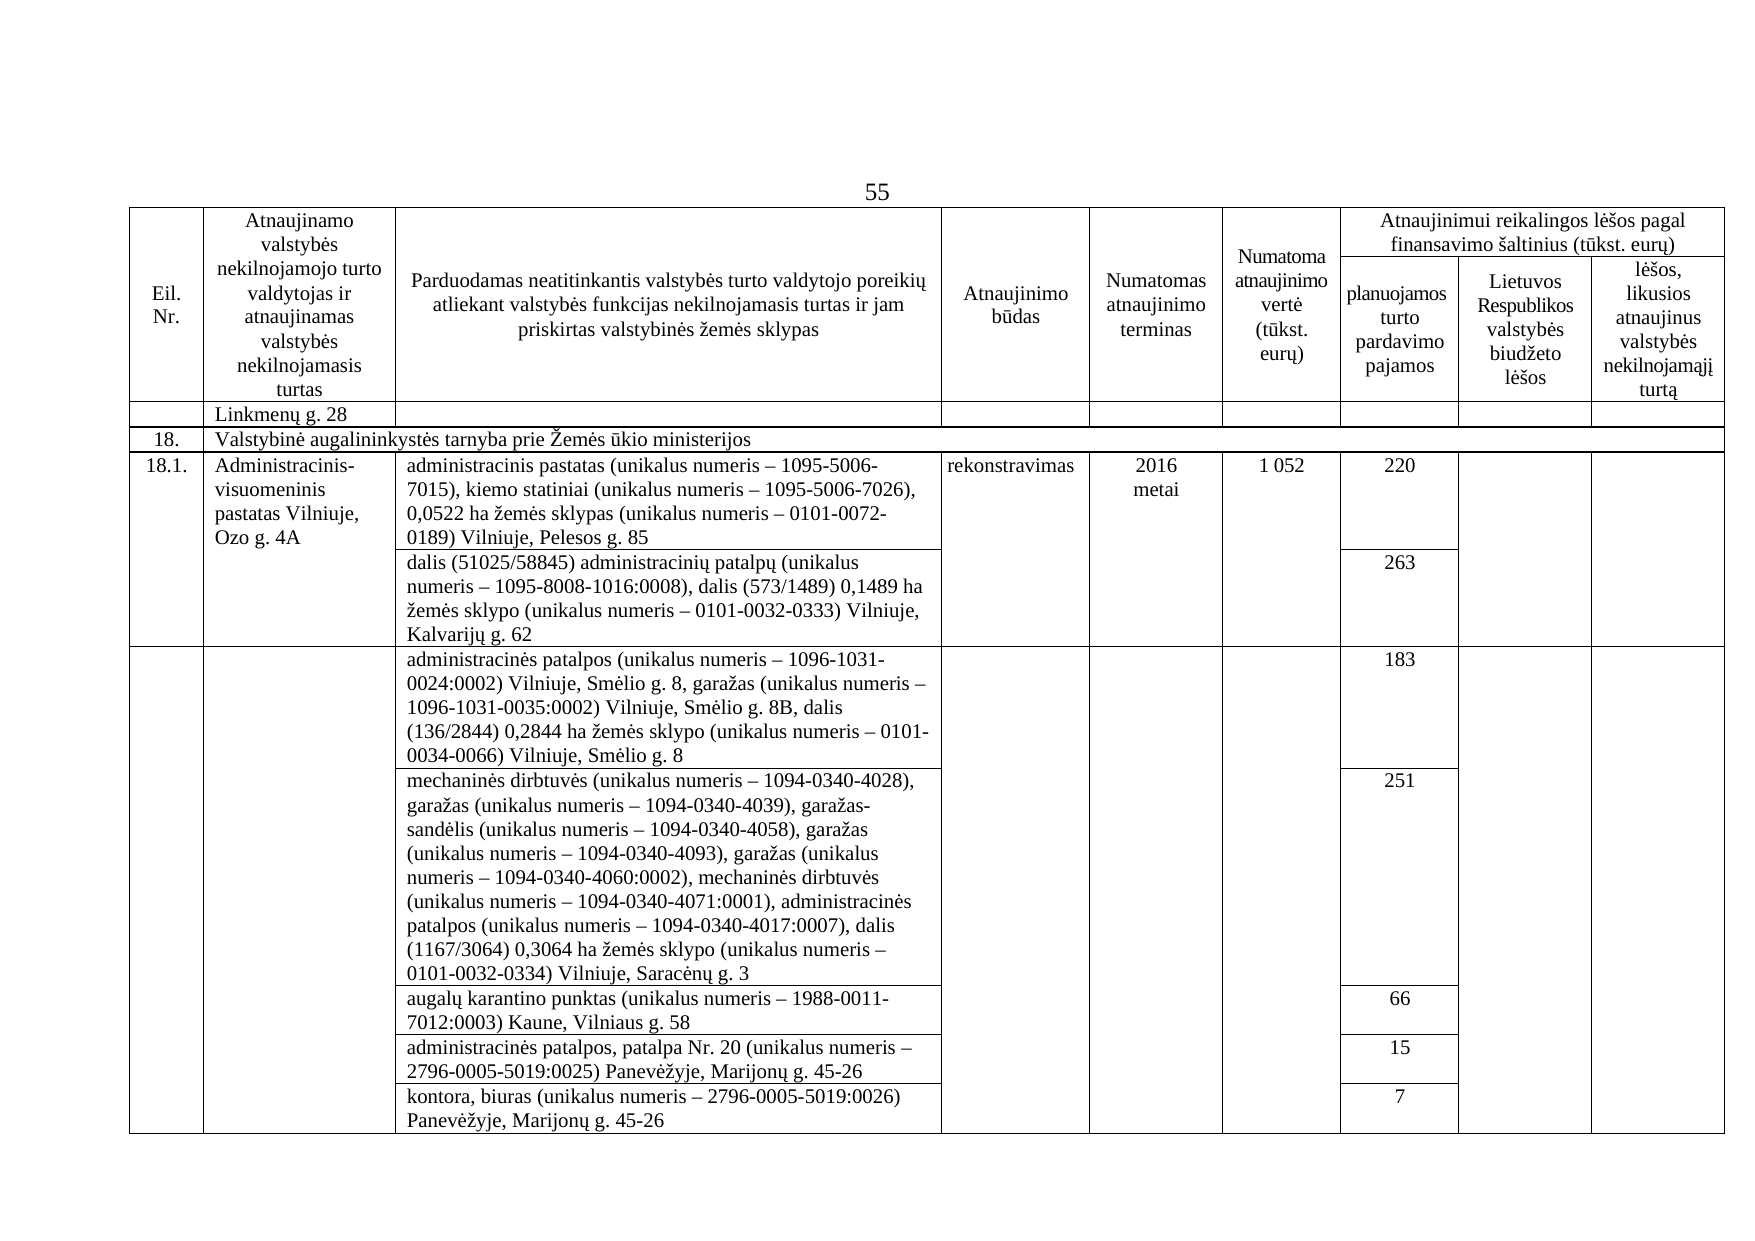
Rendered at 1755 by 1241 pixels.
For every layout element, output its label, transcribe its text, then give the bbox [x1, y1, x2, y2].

table_cell [1592, 647, 1724, 1132]
table_cell augalų karantino punktas (unikalus numeris – 1988-0011-7012:0003) Kaune, Vilniaus g. 58 [396, 986, 941, 1034]
table_cell mechaninės dirbtuvės (unikalus numeris – 1094-0340-4028), garažas (unikalus numeris – 1094-0340-4039), garažas-sandėlis (unikalus numeris – 1094-0340-4058), garažas (unikalus numeris – 1094-0340-4093), garažas (unikalus numeris – 1094-0340-4060:0002), mechaninės dirbtuvės (unikalus numeris – 1094-0340-4071:0001), administracinės patalpos (unikalus numeris – 1094-0340-4017:0007), dalis (1167/3064) 0,3064 ha žemės sklypo (unikalus numeris – 0101-0032-0334) Vilniuje, Saracėnų g. 3 [396, 769, 941, 985]
table_cell [942, 402, 1089, 426]
table_cell lėšos, likusios atnaujinus valstybės nekilnojamąjį turtą [1592, 257, 1724, 401]
table_cell 220 [1341, 453, 1458, 549]
table_header Atnaujinimui reikalingos lėšos pagal finansavimo šaltinius (tūkst. eurų) [1341, 208, 1724, 256]
table_header Atnaujinamo valstybės nekilnojamojo turto valdytojas ir atnaujinamas valstybės nekilnojamasis turtas [204, 208, 395, 401]
table_cell rekonstravimas [942, 453, 1089, 646]
table_cell administracinės patalpos, patalpa Nr. 20 (unikalus numeris – 2796-0005-5019:0025) Panevėžyje, Marijonų g. 45-26 [396, 1035, 941, 1083]
table_cell planuojamos turto pardavimo pajamos [1341, 257, 1458, 401]
table_header Eil. Nr. [130, 208, 203, 401]
table_cell [1459, 402, 1591, 426]
table_cell 7 [1341, 1084, 1458, 1132]
table_cell administracinis pastatas (unikalus numeris – 1095-5006-7015), kiemo statiniai (unikalus numeris – 1095-5006-7026), 0,0522 ha žemės sklypas (unikalus numeris – 0101-0072-0189) Vilniuje, Pelesos g. 85 [396, 453, 941, 549]
table_cell 18.1. [130, 453, 203, 646]
table_cell [204, 647, 395, 1132]
table_cell Linkmenų g. 28 [204, 402, 395, 426]
table_cell 18. [130, 428, 203, 451]
table_cell [1459, 647, 1591, 1132]
table_cell Lietuvos Respublikos valstybės biudžeto lėšos [1459, 257, 1591, 401]
table_cell [1459, 453, 1591, 646]
table_cell dalis (51025/58845) administracinių patalpų (unikalus numeris – 1095-8008-1016:0008), dalis (573/1489) 0,1489 ha žemės sklypo (unikalus numeris – 0101-0032-0333) Vilniuje, Kalvarijų g. 62 [396, 550, 941, 646]
table_cell 1 052 [1223, 453, 1340, 646]
table_cell kontora, biuras (unikalus numeris – 2796-0005-5019:0026) Panevėžyje, Marijonų g. 45-26 [396, 1084, 941, 1132]
table_cell administracinės patalpos (unikalus numeris – 1096-1031-0024:0002) Vilniuje, Smėlio g. 8, garažas (unikalus numeris – 1096-1031-0035:0002) Vilniuje, Smėlio g. 8B, dalis (136/2844) 0,2844 ha žemės sklypo (unikalus numeris – 0101-0034-0066) Vilniuje, Smėlio g. 8 [396, 647, 941, 767]
table_cell Administracinis-visuomeninis pastatas Vilniuje, Ozo g. 4A [204, 453, 395, 646]
table_cell 183 [1341, 647, 1458, 767]
table_header Numatomas atnaujinimo terminas [1090, 208, 1222, 401]
table_cell [1223, 647, 1340, 1132]
table_cell 251 [1341, 769, 1458, 985]
table_cell [942, 647, 1089, 1132]
table_cell [1090, 647, 1222, 1132]
table_cell [1090, 402, 1222, 426]
table_cell [1341, 402, 1458, 426]
table_cell Valstybinė augalininkystės tarnyba prie Žemės ūkio ministerijos [204, 428, 1724, 451]
table_cell 263 [1341, 550, 1458, 646]
table_cell [1592, 402, 1724, 426]
table_header Atnaujinimo būdas [942, 208, 1089, 401]
table_cell [130, 402, 203, 426]
table_header Parduodamas neatitinkantis valstybės turto valdytojo poreikių atliekant valstybės funkcijas nekilnojamasis turtas ir jam priskirtas valstybinės žemės sklypas [396, 208, 941, 401]
table_cell 15 [1341, 1035, 1458, 1083]
table_cell 2016 metai [1090, 453, 1222, 646]
table_cell 66 [1341, 986, 1458, 1034]
table_cell [130, 647, 203, 1132]
table_header Numatoma atnaujinimo vertė (tūkst. eurų) [1223, 208, 1340, 401]
table_cell [396, 402, 941, 426]
table_cell [1223, 402, 1340, 426]
table_cell [1592, 453, 1724, 646]
